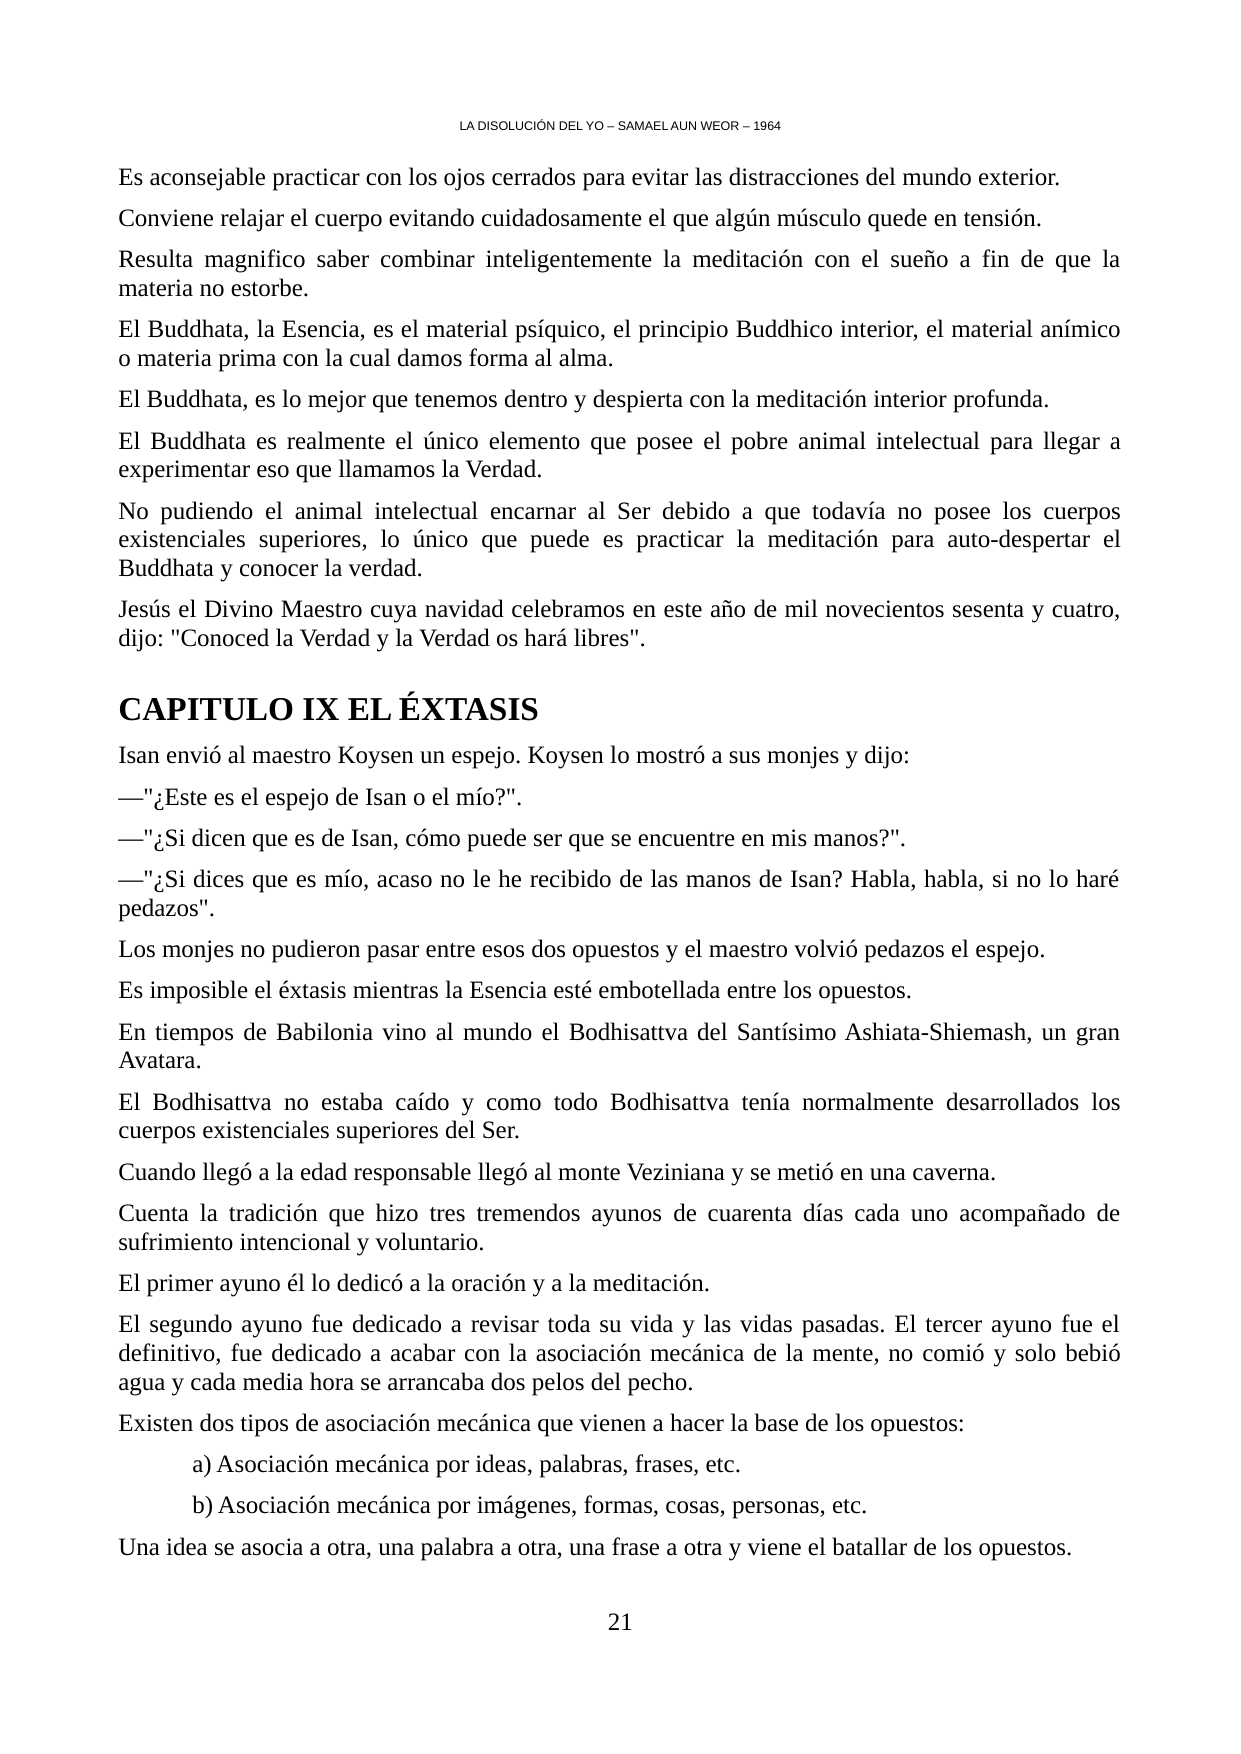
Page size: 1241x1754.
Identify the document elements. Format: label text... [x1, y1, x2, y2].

text Cuenta la tradición que hizo tres tremendos ayunos de cuarenta días cada uno acompañado de sufrimiento intencional y voluntario. [118, 1198, 1122, 1255]
text b) Asociación mecánica por imágenes, formas, cosas, personas, etc. [192, 1490, 1122, 1519]
text Es aconsejable practicar con los ojos cerrados para evitar las distracciones del mundo exterior. [118, 162, 1122, 191]
text Es imposible el éxtasis mientras la Esencia esté embotellada entre los opuestos. [118, 975, 1122, 1004]
subtitle CAPITULO IX EL ÉXTASIS [118, 689, 1122, 728]
text Isan envió al maestro Koysen un espejo. Koysen lo mostró a sus monjes y dijo: [118, 740, 1122, 769]
text Cuando llegó a la edad responsable llegó al monte Veziniana y se metió en una caverna. [118, 1157, 1122, 1185]
text Una idea se asocia a otra, una palabra a otra, una frase a otra y viene el batallar de los opuestos. [118, 1532, 1122, 1560]
text Resulta magnifico saber combinar inteligentemente la meditación con el sueño a fin de que la materia no estorbe. [118, 244, 1122, 302]
text Jesús el Divino Maestro cuya navidad celebramos en este año de mil novecientos sesenta y cuatro, dijo: "Conoced la Verdad y la Verdad os hará libres". [118, 594, 1122, 652]
text El Buddhata, es lo mejor que tenemos dentro y despierta con la meditación interior profunda. [118, 384, 1122, 413]
text El Bodhisattva no estaba caído y como todo Bodhisattva tenía normalmente desarrollados los cuerpos existenciales superiores del Ser. [118, 1087, 1122, 1144]
text El primer ayuno él lo dedicó a la oración y a la meditación. [118, 1268, 1122, 1297]
text El Buddhata, la Esencia, es el material psíquico, el principio Buddhico interior, el material anímico o materia prima con la cual damos forma al alma. [118, 314, 1122, 372]
text —"¿Este es el espejo de Isan o el mío?". [118, 782, 1122, 810]
text El Buddhata es realmente el único elemento que posee el pobre animal intelectual para llegar a experimentar eso que llamamos la Verdad. [118, 426, 1122, 483]
text El segundo ayuno fue dedicado a revisar toda su vida y las vidas pasadas. El tercer ayuno fue el definitivo, fue dedicado a acabar con la asociación mecánica de la mente, no comió y solo bebió agua y cada media hora se arrancaba dos pelos del pecho. [118, 1309, 1122, 1395]
text —"¿Si dices que es mío, acaso no le he recibido de las manos de Isan? Habla, habla, si no lo haré pedazos". [118, 864, 1122, 922]
text En tiempos de Babilonia vino al mundo el Bodhisattva del Santísimo Ashiata-Shiemash, un gran Avatara. [118, 1017, 1122, 1074]
text —"¿Si dicen que es de Isan, cómo puede ser que se encuentre en mis manos?". [118, 823, 1122, 852]
text No pudiendo el animal intelectual encarnar al Ser debido a que todavía no posee los cuerpos existenciales superiores, lo único que puede es practicar la meditación para auto-despertar el Buddhata y conocer la verdad. [118, 496, 1122, 582]
text a) Asociación mecánica por ideas, palabras, frases, etc. [192, 1449, 1122, 1478]
text Existen dos tipos de asociación mecánica que vienen a hacer la base de los opuestos: [118, 1408, 1122, 1437]
text Conviene relajar el cuerpo evitando cuidadosamente el que algún músculo quede en tensión. [118, 203, 1122, 232]
text Los monjes no pudieron pasar entre esos dos opuestos y el maestro volvió pedazos el espejo. [118, 934, 1122, 963]
